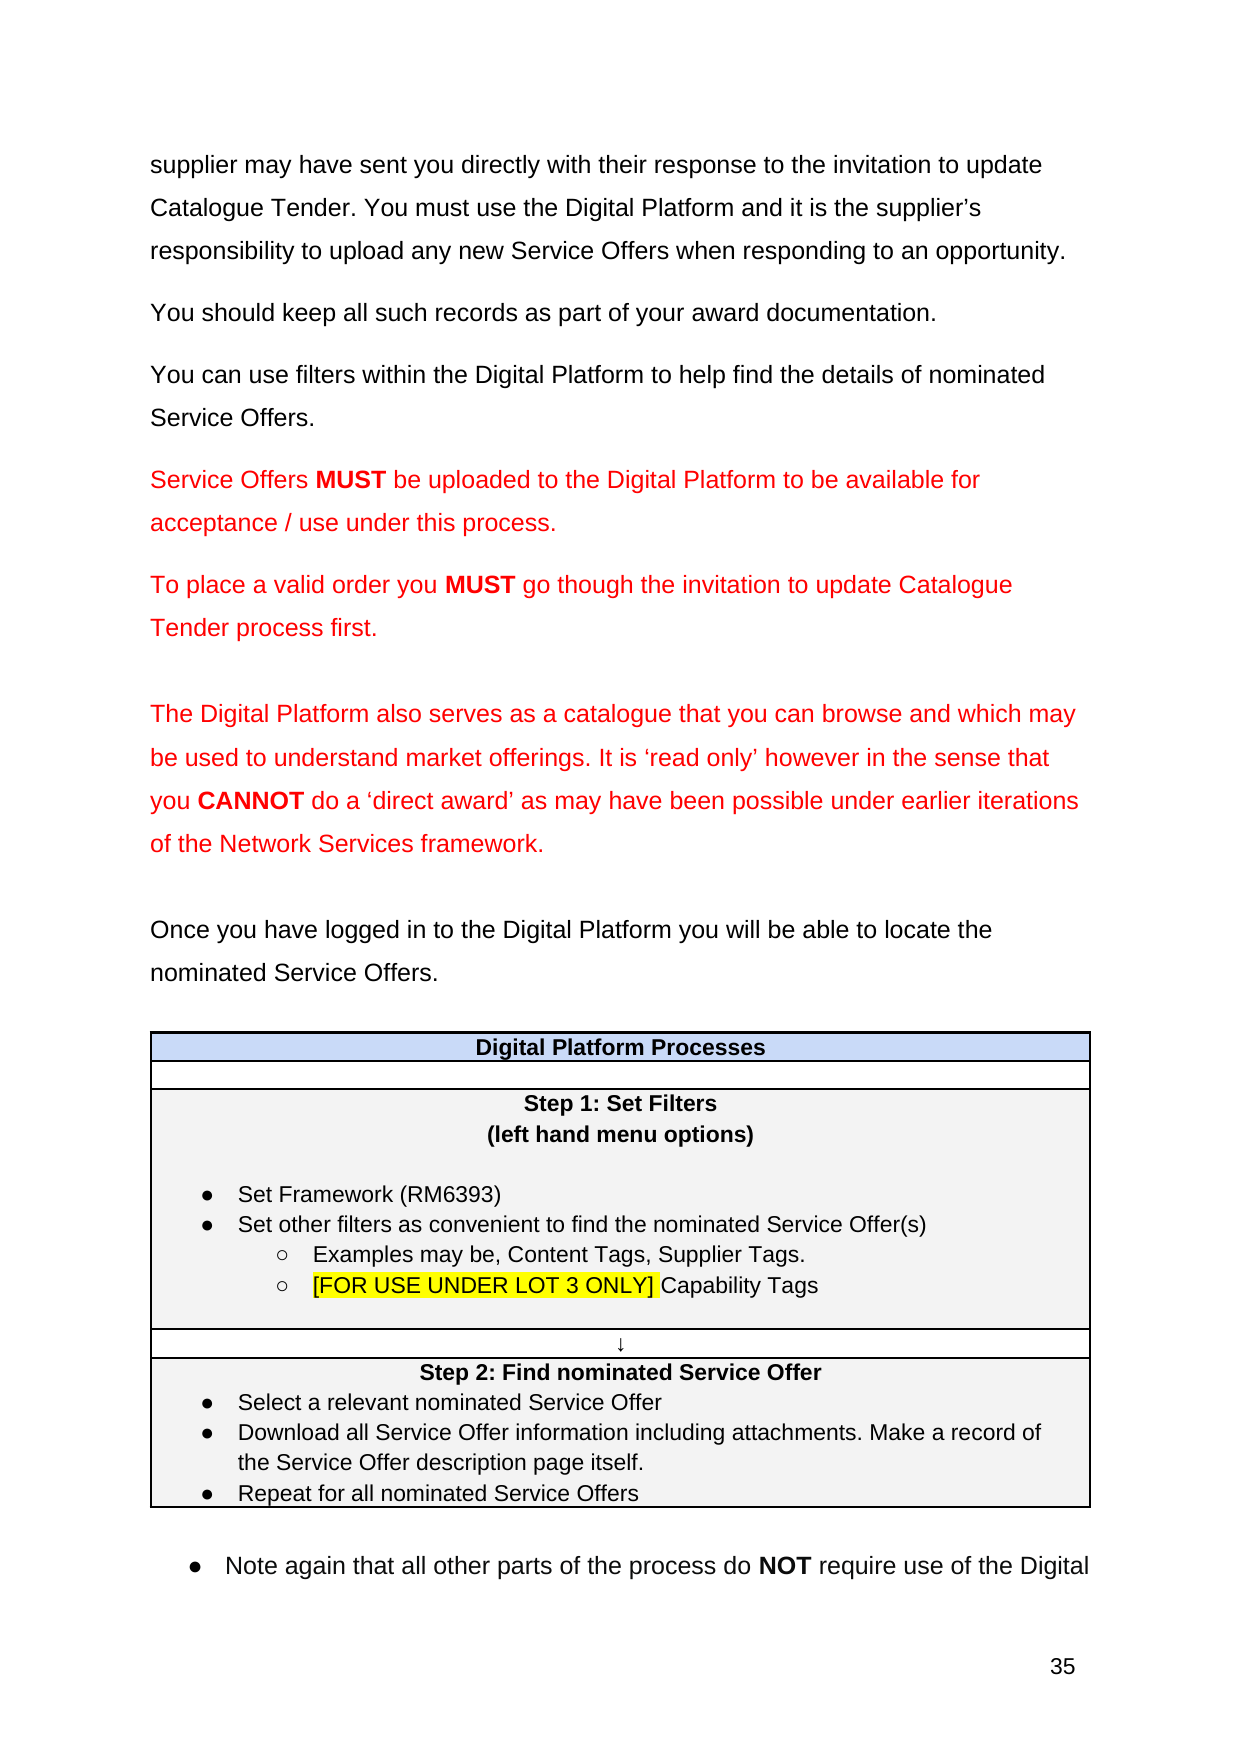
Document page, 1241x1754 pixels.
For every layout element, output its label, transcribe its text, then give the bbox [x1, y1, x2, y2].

list Note again that all other parts of the process do NOT require use of the Digital [187, 1551, 1090, 1580]
text supplier may have sent you directly with their response to the invitation to update Catalogue Tender. You must use the Digital Platform and it is the supplier’s responsibility to upload any new Service Offers when responding to an opportunity. [150, 150, 1090, 265]
text You should keep all such records as part of your award documentation. [150, 298, 1090, 327]
table_header Digital Platform Processes [152, 1034, 1089, 1060]
table_cell Step 1: Set Filters (left hand menu options) Set Framework (RM6393) Set other filters as convenient to find the nominated Service Offer(s) Examples may be, Content Tags, Supplier Tags. [FOR USE UNDER LOT 3 ONLY] Capability Tags [152, 1090, 1089, 1328]
table_cell ↓ [152, 1330, 1089, 1357]
text Service Offers MUST be uploaded to the Digital Platform to be available for acceptance / use under this process. [150, 465, 1090, 537]
text You can use filters within the Digital Platform to help find the details of nominated Service Offers. [150, 360, 1090, 432]
table_cell Step 2: Find nominated Service Offer Select a relevant nominated Service Offer Download all Service Offer information including attachments. Make a record of the Service Offer description page itself. Repeat for all nominated Service Offers [152, 1359, 1089, 1506]
text The Digital Platform also serves as a catalogue that you can browse and which may be used to understand market offerings. It is ‘read only’ however in the sense that you CANNOT do a ‘direct award’ as may have been possible under earlier iterations of the Network Services framework. [150, 699, 1090, 857]
text Once you have logged in to the Digital Platform you will be able to locate the nominated Service Offers. [150, 915, 1090, 987]
text To place a valid order you MUST go though the invitation to update Catalogue Tender process first. [150, 570, 1090, 642]
table_cell [152, 1062, 1089, 1088]
